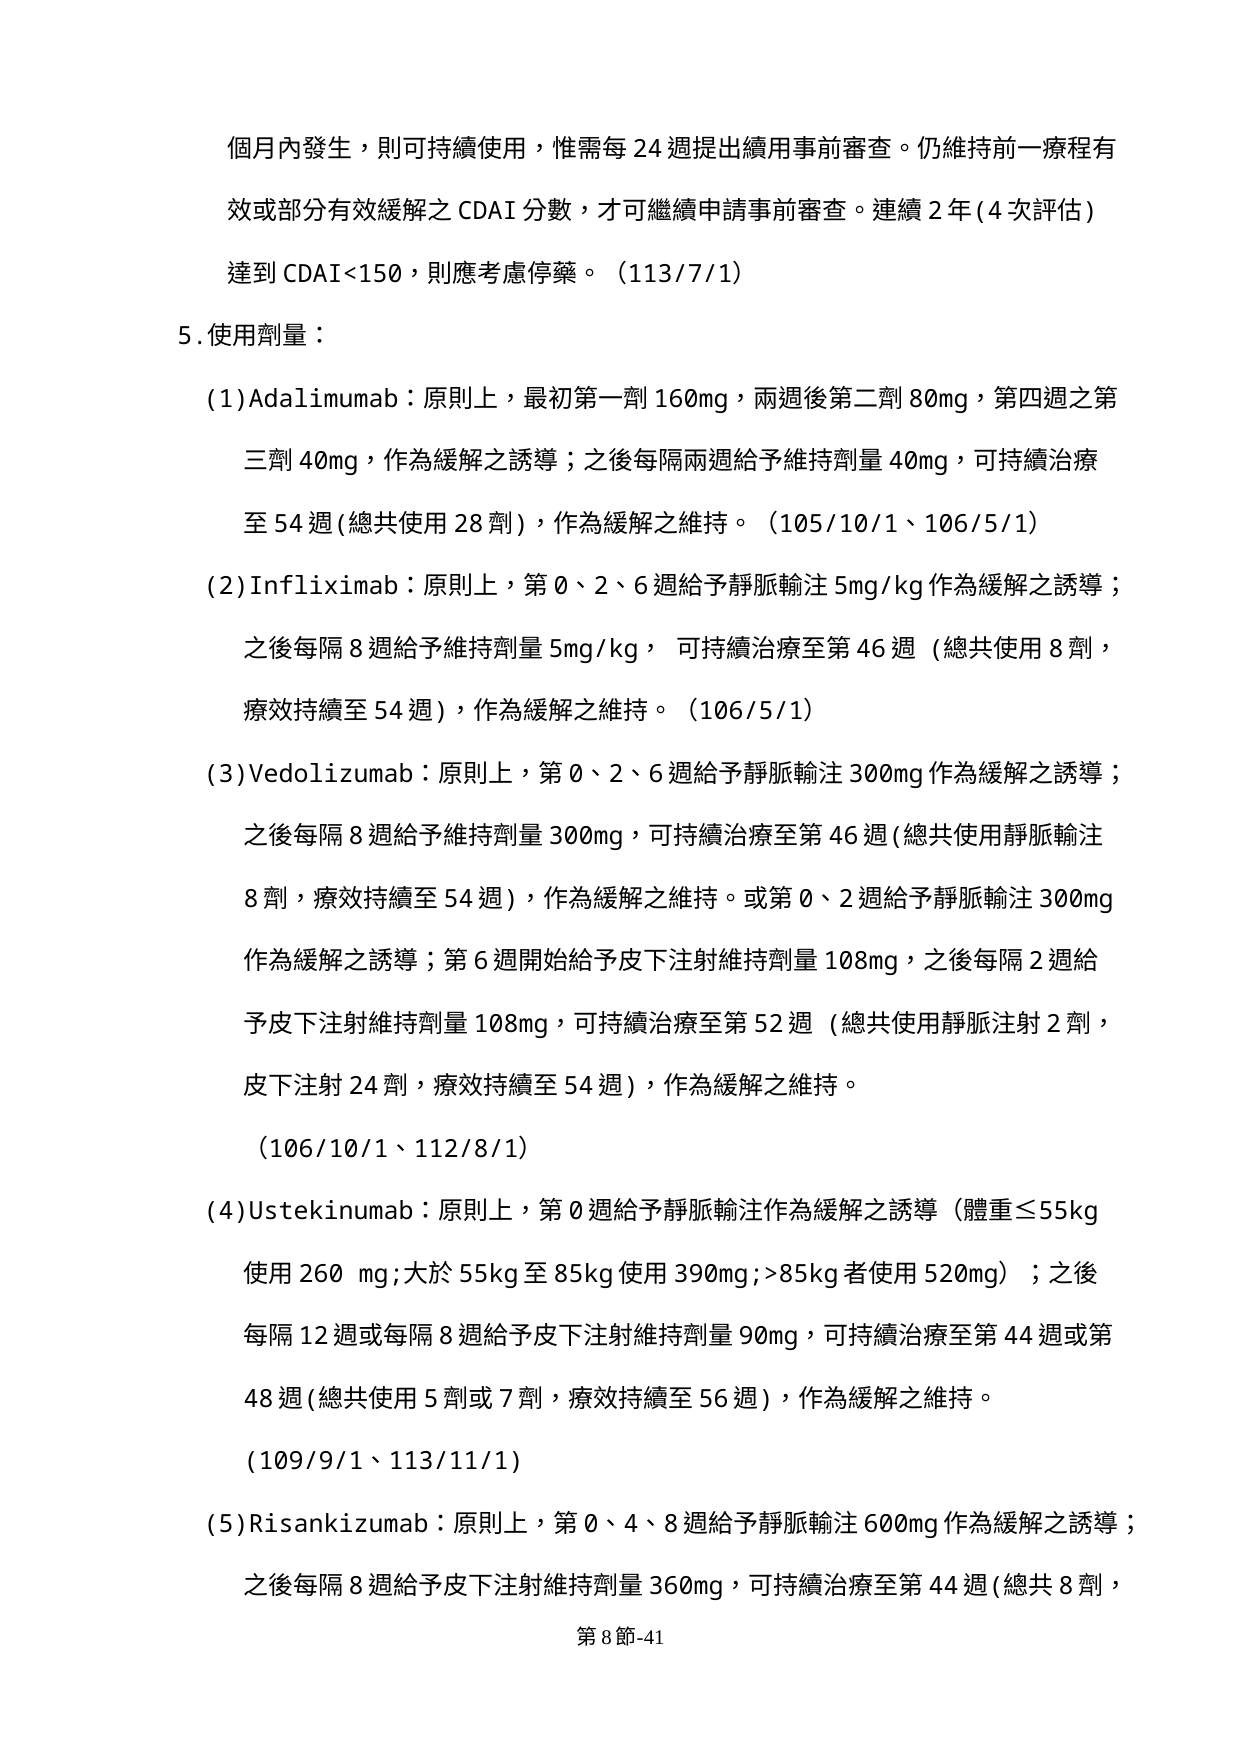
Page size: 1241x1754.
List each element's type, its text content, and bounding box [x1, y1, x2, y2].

text 5.使用劑量： [177, 292, 1122, 354]
text (1)Adalimumab：原則上，最初第一劑160mg，兩週後第二劑80mg，第四週之第三劑40mg，作為緩解之誘導；之後每隔兩週給予維持劑量40mg，可持續治療至54週(總共使用28劑)，作為緩解之維持。（105/10/1、106/5/1） [203, 354, 1122, 542]
text 個月內發生，則可持續使用，惟需每24週提出續用事前審查。仍維持前一療程有效或部分有效緩解之CDAI分數，才可繼續申請事前審查。連續2年(4次評估)達到CDAI<150，則應考慮停藥。（113/7/1） [192, 104, 1122, 292]
text (5)Risankizumab：原則上，第0、4、8週給予靜脈輸注600mg作為緩解之誘導；之後每隔8週給予皮下注射維持劑量360mg，可持續治療至第44週(總共8劑，使用靜脈注射3劑，皮下注射5劑，療效持續至52週)，作為緩解之維持。(113/9/1) [203, 1479, 1122, 1604]
text (4)Ustekinumab：原則上，第0週給予靜脈輸注作為緩解之誘導（體重≤55kg使用260 mg;大於55kg至85kg使用390mg;>85kg者使用520mg）；之後每隔12週或每隔8週給予皮下注射維持劑量90mg，可持續治療至第44週或第48週(總共使用5劑或7劑，療效持續至56週)，作為緩解之維持。(109/9/1、113/11/1) [203, 1167, 1122, 1479]
text (3)Vedolizumab：原則上，第0、2、6週給予靜脈輸注300mg作為緩解之誘導；之後每隔8週給予維持劑量300mg，可持續治療至第46週(總共使用靜脈輸注8劑，療效持續至54週)，作為緩解之維持。或第0、2週給予靜脈輸注300mg作為緩解之誘導；第6週開始給予皮下注射維持劑量108mg，之後每隔2週給予皮下注射維持劑量108mg，可持續治療至第52週 (總共使用靜脈注射2劑，皮下注射24劑，療效持續至54週)，作為緩解之維持。（106/10/1、112/8/1） [203, 729, 1122, 1167]
text (2)Infliximab：原則上，第0、2、6週給予靜脈輸注5mg/kg作為緩解之誘導；之後每隔8週給予維持劑量5mg/kg， 可持續治療至第46週 (總共使用8劑，療效持續至54週)，作為緩解之維持。（106/5/1） [203, 542, 1122, 729]
